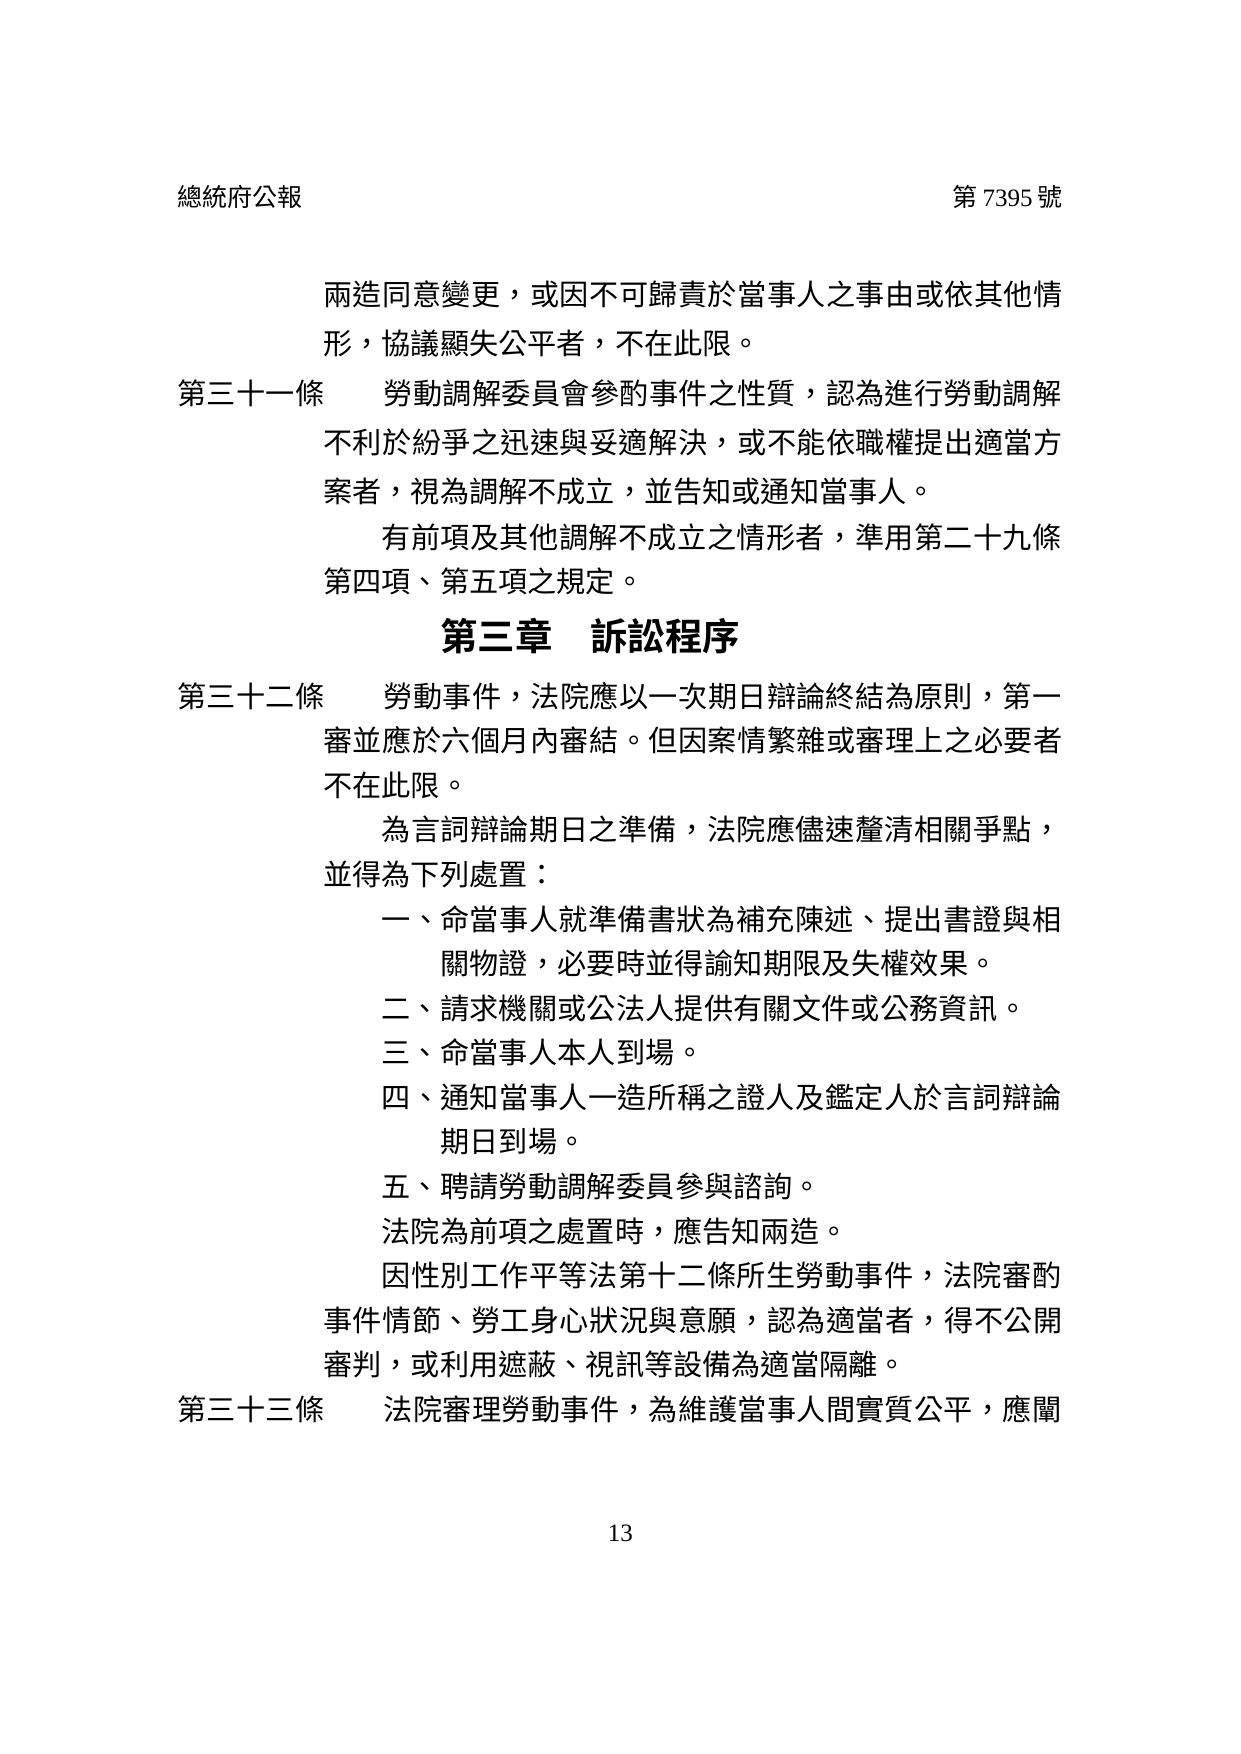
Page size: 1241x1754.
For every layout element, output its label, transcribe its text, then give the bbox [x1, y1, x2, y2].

text 因性別工作平等法第十二條所生勞動事件，法院審酌事件情節、勞工身心狀況與意願，認為適當者，得不公開審判，或利用遮蔽、視訊等設備為適當隔離。 [323, 1251, 1063, 1385]
text 為言詞辯論期日之準備，法院應儘速釐清相關爭點，並得為下列處置： [323, 805, 1063, 894]
text 三、命當事人本人到場。 [381, 1028, 1063, 1073]
text 第三章 訴訟程序 [440, 614, 1063, 659]
text 第三十一條 勞動調解委員會參酌事件之性質，認為進行勞動調解不利於紛爭之迅速與妥適解決，或不能依職權提出適當方案者，視為調解不成立，並告知或通知當事人。 [177, 364, 1063, 513]
text 一、命當事人就準備書狀為補充陳述、提出書證與相關物證，必要時並得諭知期限及失權效果。 [381, 894, 1063, 983]
text 法院為前項之處置時，應告知兩造。 [323, 1206, 1063, 1251]
text 第三十三條 法院審理勞動事件，為維護當事人間實質公平，應闡 [177, 1385, 1063, 1429]
text 五、聘請勞動調解委員參與諮詢。 [381, 1162, 1063, 1206]
text 四、通知當事人一造所稱之證人及鑑定人於言詞辯論期日到場。 [381, 1073, 1063, 1162]
text 第三十二條 勞動事件，法院應以一次期日辯論終結為原則，第一審並應於六個月內審結。但因案情繁雜或審理上之必要者，不在此限。 [177, 671, 1063, 805]
text 有前項及其他調解不成立之情形者，準用第二十九條第四項、第五項之規定。 [323, 513, 1063, 602]
text 兩造同意變更，或因不可歸責於當事人之事由或依其他情形，協議顯失公平者，不在此限。 [323, 266, 1063, 364]
text 二、請求機關或公法人提供有關文件或公務資訊。 [381, 983, 1063, 1028]
